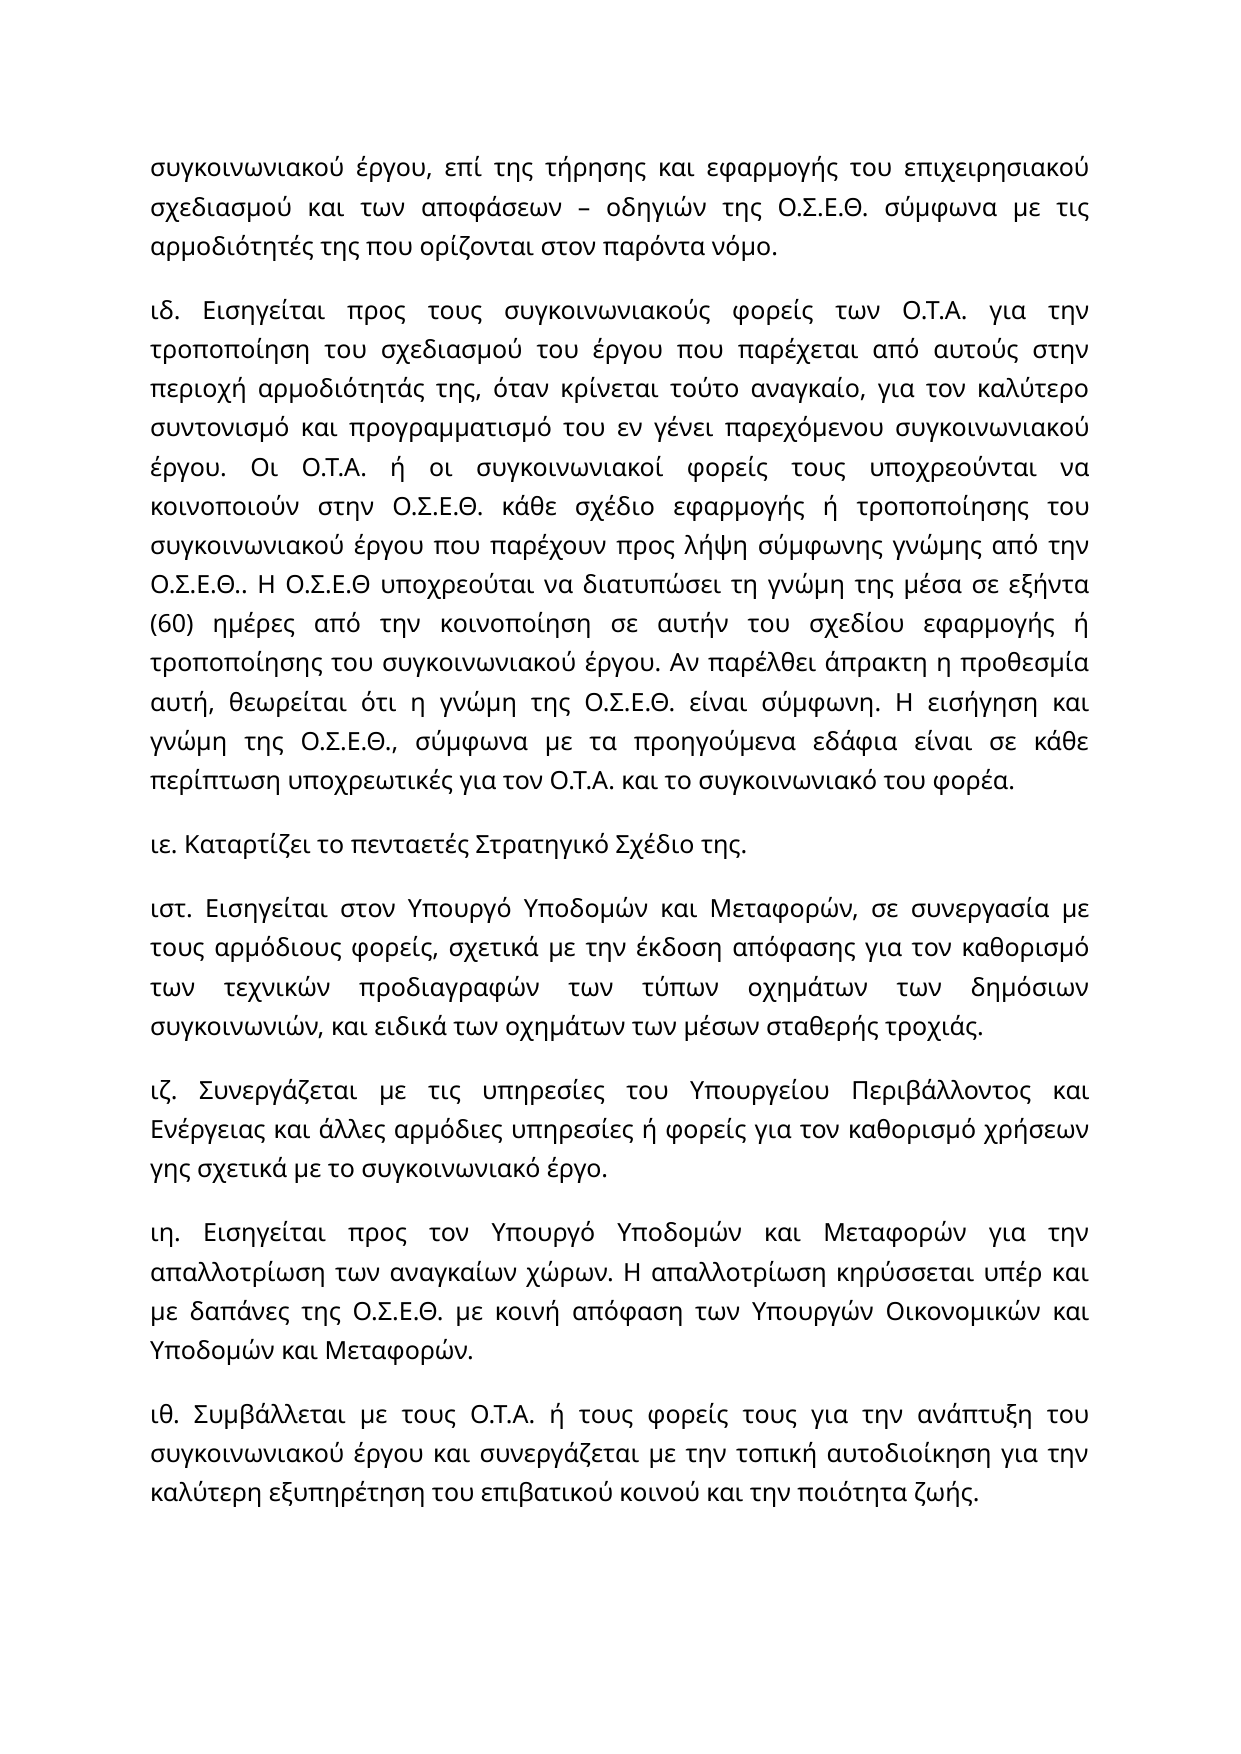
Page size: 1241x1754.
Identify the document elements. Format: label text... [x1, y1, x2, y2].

text συγκοινωνιακού έργου, επί της τήρησης και εφαρμογής του επιχειρησιακού σχεδιασμού και των αποφάσεων – οδηγιών της Ο.Σ.Ε.Θ. σύμφωνα με τις αρμοδιότητές της που ορίζονται στον παρόντα νόμο. [150, 150, 1090, 262]
text ιδ. Εισηγείται προς τους συγκοινωνιακούς φορείς των Ο.Τ.Α. για την τροποποίηση του σχεδιασμού του έργου που παρέχεται από αυτούς στην περιοχή αρμοδιότητάς της, όταν κρίνεται τούτο αναγκαίο, για τον καλύτερο συντονισμό και προγραμματισμό του εν γένει παρεχόμενου συγκοινωνιακού έργου. Οι Ο.Τ.Α. ή οι συγκοινωνιακοί φορείς τους υποχρεούνται να κοινοποιούν στην Ο.Σ.Ε.Θ. κάθε σχέδιο εφαρμογής ή τροποποίησης του συγκοινωνιακού έργου που παρέχουν προς λήψη σύμφωνης γνώμης από την Ο.Σ.Ε.Θ.. Η Ο.Σ.Ε.Θ υποχρεούται να διατυπώσει τη γνώμη της μέσα σε εξήντα (60) ημέρες από την κοινοποίηση σε αυτήν του σχεδίου εφαρμογής ή τροποποίησης του συγκοινωνιακού έργου. Αν παρέλθει άπρακτη η προθεσμία αυτή, θεωρείται ότι η γνώμη της Ο.Σ.Ε.Θ. είναι σύμφωνη. Η εισήγηση και γνώμη της Ο.Σ.Ε.Θ., σύμφωνα με τα προηγούμενα εδάφια είναι σε κάθε περίπτωση υποχρεωτικές για τον Ο.Τ.Α. και το συγκοινωνιακό του φορέα. [150, 292, 1090, 797]
text ιζ. Συνεργάζεται με τις υπηρεσίες του Υπουργείου Περιβάλλοντος και Ενέργειας και άλλες αρμόδιες υπηρεσίες ή φορείς για τον καθορισμό χρήσεων γης σχετικά με το συγκοινωνιακό έργο. [150, 1072, 1090, 1185]
text ιθ. Συμβάλλεται με τους Ο.Τ.Α. ή τους φορείς τους για την ανάπτυξη του συγκοινωνιακού έργου και συνεργάζεται με την τοπική αυτοδιοίκηση για την καλύτερη εξυπηρέτηση του επιβατικού κοινού και την ποιότητα ζωής. [150, 1397, 1090, 1509]
text ιστ. Εισηγείται στον Υπουργό Υποδομών και Μεταφορών, σε συνεργασία με τους αρμόδιους φορείς, σχετικά με την έκδοση απόφασης για τον καθορισμό των τεχνικών προδιαγραφών των τύπων οχημάτων των δημόσιων συγκοινωνιών, και ειδικά των οχημάτων των μέσων σταθερής τροχιάς. [150, 891, 1090, 1042]
text ιε. Καταρτίζει το πενταετές Στρατηγικό Σχέδιο της. [150, 827, 1090, 861]
text ιη. Εισηγείται προς τον Υπουργό Υποδομών και Μεταφορών για την απαλλοτρίωση των αναγκαίων χώρων. Η απαλλοτρίωση κηρύσσεται υπέρ και με δαπάνες της Ο.Σ.Ε.Θ. με κοινή απόφαση των Υπουργών Οικονομικών και Υποδομών και Μεταφορών. [150, 1215, 1090, 1367]
